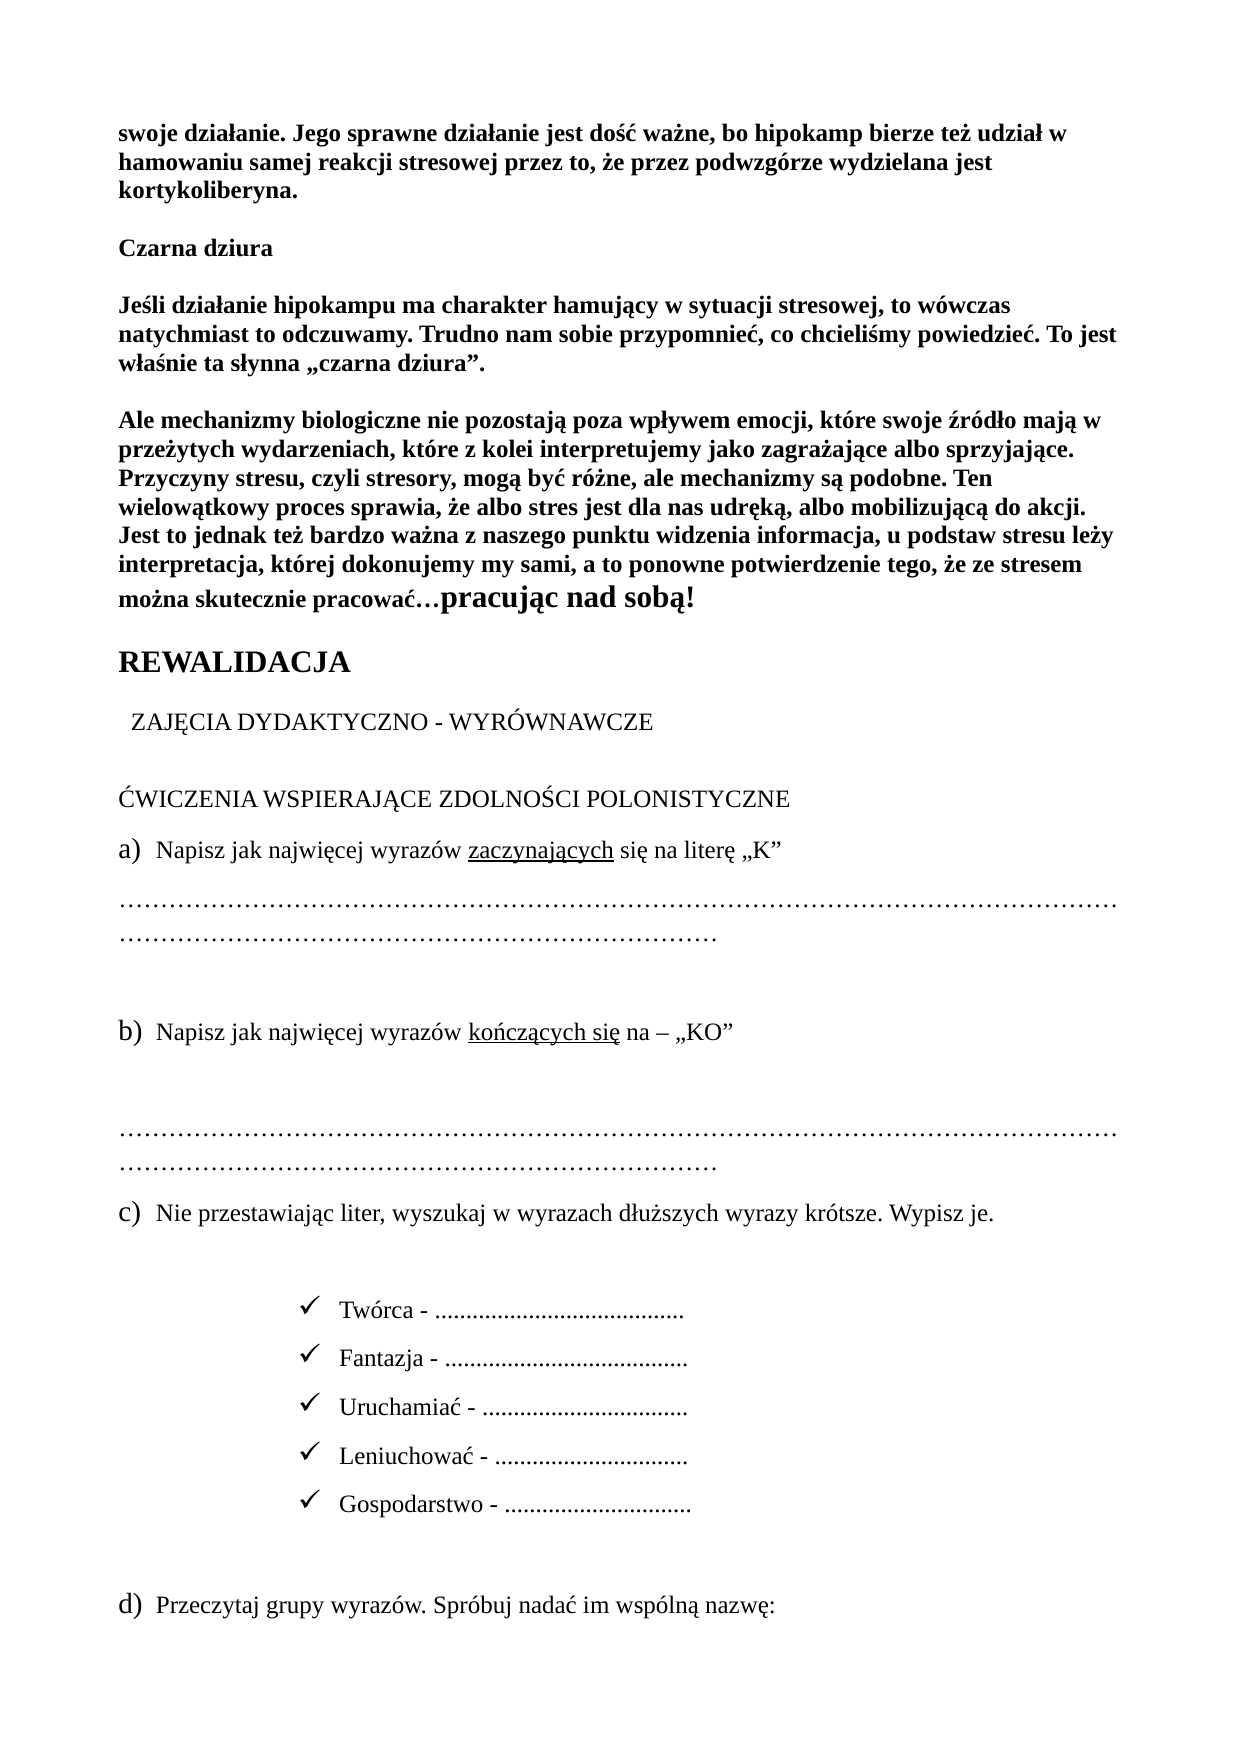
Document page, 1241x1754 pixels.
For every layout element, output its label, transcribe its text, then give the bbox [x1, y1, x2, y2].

list Leniuchować - ............................... [298, 1441, 1122, 1471]
text swoje działanie. Jego sprawne działanie jest dość ważne, bo hipokamp bierze też udział w hamowaniu samej reakcji stresowej przez to, że przez podwzgórze wydzielana jest kortykoliberyna. [118, 118, 1122, 204]
text Czarna dziura [118, 233, 1122, 262]
list Twórca - ........................................ [298, 1295, 1122, 1324]
text ĆWICZENIA WSPIERAJĄCE ZDOLNOŚCI POLONISTYCZNE [118, 784, 1122, 813]
list Nie przestawiając liter, wyszukaj w wyrazach dłuższych wyrazy krótsze. Wypisz je. [118, 1194, 1122, 1228]
text Jeśli działanie hipokampu ma charakter hamujący w sytuacji stresowej, to wówczas natychmiast to odczuwamy. Trudno nam sobie przypomnieć, co chcieliśmy powiedzieć. To jest właśnie ta słynna „czarna dziura”. [118, 291, 1122, 377]
text ………………………………………………………………………………………………………………………………………………………………………… [118, 884, 1122, 946]
text REWALIDACJA [118, 643, 1122, 679]
list Napisz jak najwięcej wyrazów zaczynających się na literę „K” [118, 831, 1122, 865]
list Fantazja - ....................................... [298, 1343, 1122, 1373]
text ZAJĘCIA DYDAKTYCZNO - WYRÓWNAWCZE [118, 707, 1122, 736]
list Przeczytaj grupy wyrazów. Spróbuj nadać im wspólną nazwę: [118, 1586, 1122, 1619]
text ………………………………………………………………………………………………………………………………………………………………………… [118, 1113, 1122, 1175]
text Jest to jednak też bardzo ważna z naszego punktu widzenia informacja, u podstaw stresu leży interpretacja, której dokonujemy my sami, a to ponowne potwierdzenie tego, że ze stresem można skutecznie pracować…pracując nad sobą! [118, 521, 1122, 614]
list Napisz jak najwięcej wyrazów kończących się na – „KO” [118, 1013, 1122, 1046]
text Ale mechanizmy biologiczne nie pozostają poza wpływem emocji, które swoje źródło mają w przeżytych wydarzeniach, które z kolei interpretujemy jako zagrażające albo sprzyjające. Przyczyny stresu, czyli stresory, mogą być różne, ale mechanizmy są podobne. Ten wielowątkowy proces sprawia, że albo stres jest dla nas udręką, albo mobilizującą do akcji. [118, 406, 1122, 521]
list Gospodarstwo - .............................. [298, 1489, 1122, 1519]
list Uruchamiać - ................................. [298, 1392, 1122, 1422]
